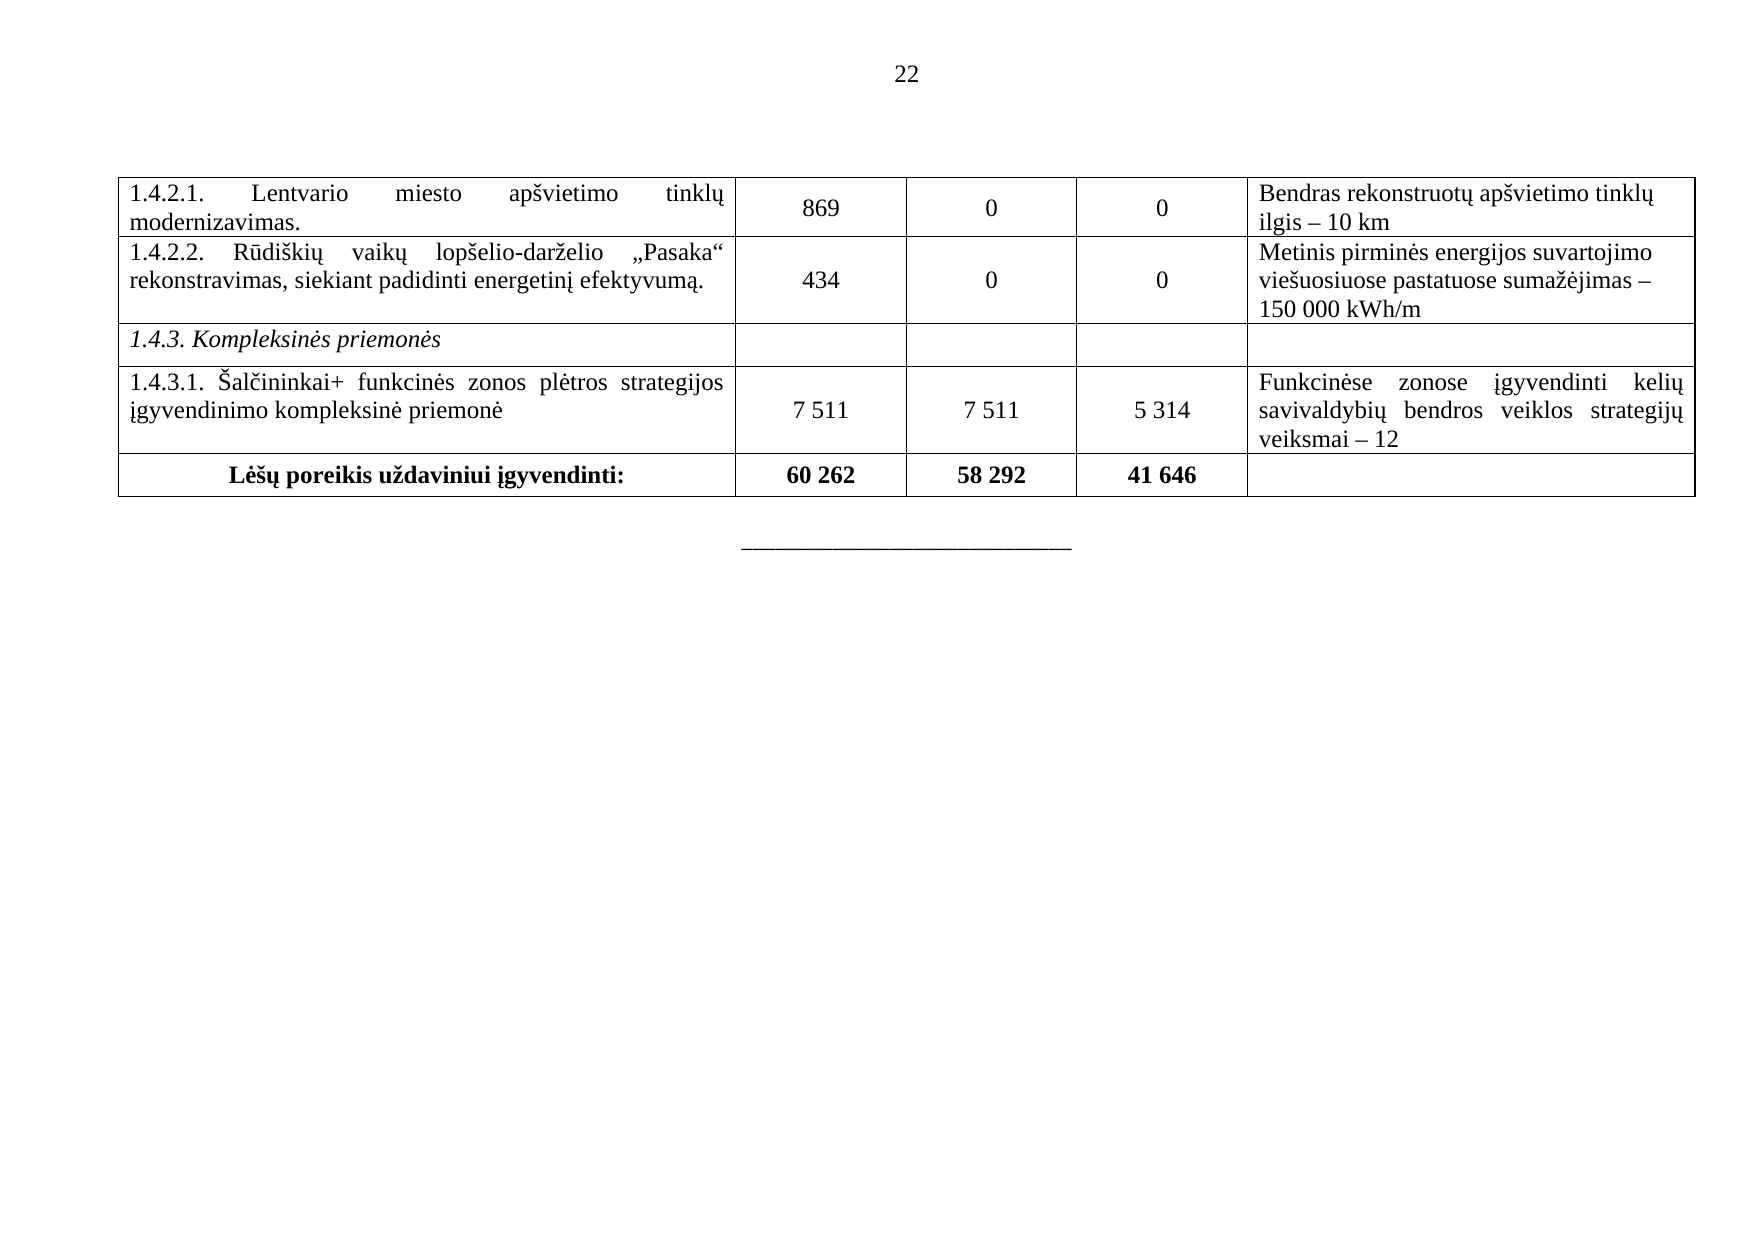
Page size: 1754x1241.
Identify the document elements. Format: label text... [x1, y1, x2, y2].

table_cell 434 [736, 237, 906, 323]
table_cell 7 511 [736, 367, 906, 453]
table_cell 1.4.2.1. Lentvario miesto apšvietimo tinklų modernizavimas. [119, 178, 735, 236]
table_cell 60 262 [736, 454, 906, 496]
subtitle _____________________________ [118, 525, 1695, 553]
table_cell 7 511 [907, 367, 1076, 453]
table_cell 869 [736, 178, 906, 236]
table_cell 58 292 [907, 454, 1076, 496]
table_cell [1077, 324, 1247, 366]
table_cell Metinis pirminės energijos suvartojimo viešuosiuose pastatuose sumažėjimas – 150 000 kWh/m [1248, 237, 1694, 323]
table_cell 0 [1077, 237, 1247, 323]
table_cell 0 [907, 178, 1076, 236]
table_cell Lėšų poreikis uždaviniui įgyvendinti: [119, 454, 735, 496]
table_cell [1248, 324, 1694, 366]
table_cell Bendras rekonstruotų apšvietimo tinklų ilgis – 10 km [1248, 178, 1694, 236]
table_cell [907, 324, 1076, 366]
table_cell 1.4.3.1. Šalčininkai+ funkcinės zonos plėtros strategijos įgyvendinimo kompleksinė priemonė [119, 367, 735, 453]
table_cell 1.4.3. Kompleksinės priemonės [119, 324, 735, 366]
table_cell 41 646 [1077, 454, 1247, 496]
table_cell 0 [907, 237, 1076, 323]
table_cell 1.4.2.2. Rūdiškių vaikų lopšelio-darželio „Pasaka“ rekonstravimas, siekiant padidinti energetinį efektyvumą. [119, 237, 735, 323]
table_cell [736, 324, 906, 366]
table_cell Funkcinėse zonose įgyvendinti kelių savivaldybių bendros veiklos strategijų veiksmai – 12 [1248, 367, 1694, 453]
table_cell 5 314 [1077, 367, 1247, 453]
table_cell 0 [1077, 178, 1247, 236]
table_cell [1248, 454, 1694, 496]
